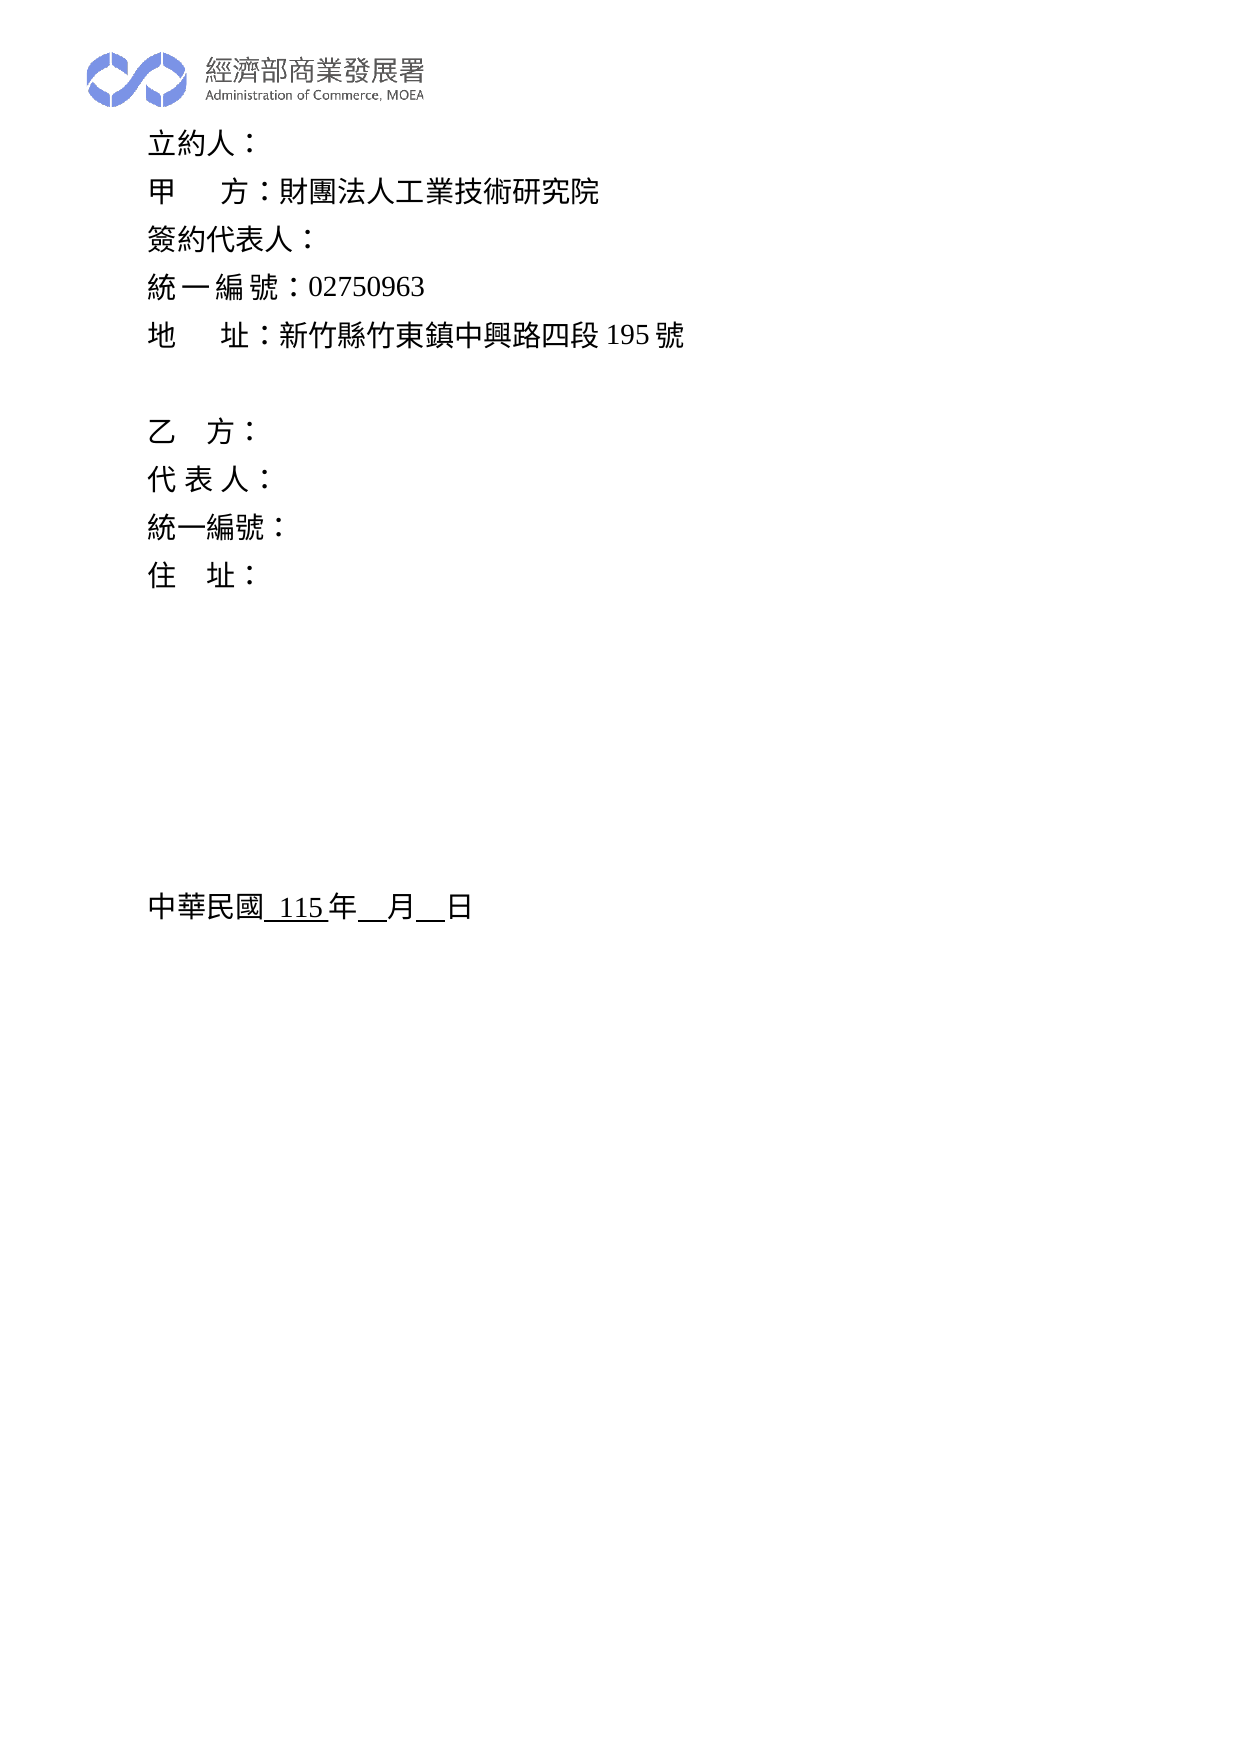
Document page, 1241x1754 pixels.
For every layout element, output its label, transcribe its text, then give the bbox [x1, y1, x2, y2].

text 乙方： [148, 406, 1122, 453]
text 統一編號：02750963 [148, 262, 1122, 310]
text 簽約代表人： [148, 214, 1122, 262]
text 代表人： [148, 453, 1122, 501]
text 統一編號： [148, 501, 1122, 549]
text 中華民國 115年 月 日 [148, 879, 1122, 927]
text 立約人： [148, 118, 1122, 166]
text 住址： [148, 549, 1122, 597]
text 甲方：財團法人工業技術研究院 [148, 166, 1122, 214]
text 地址：新竹縣竹東鎮中興路四段195號 [148, 310, 1122, 358]
